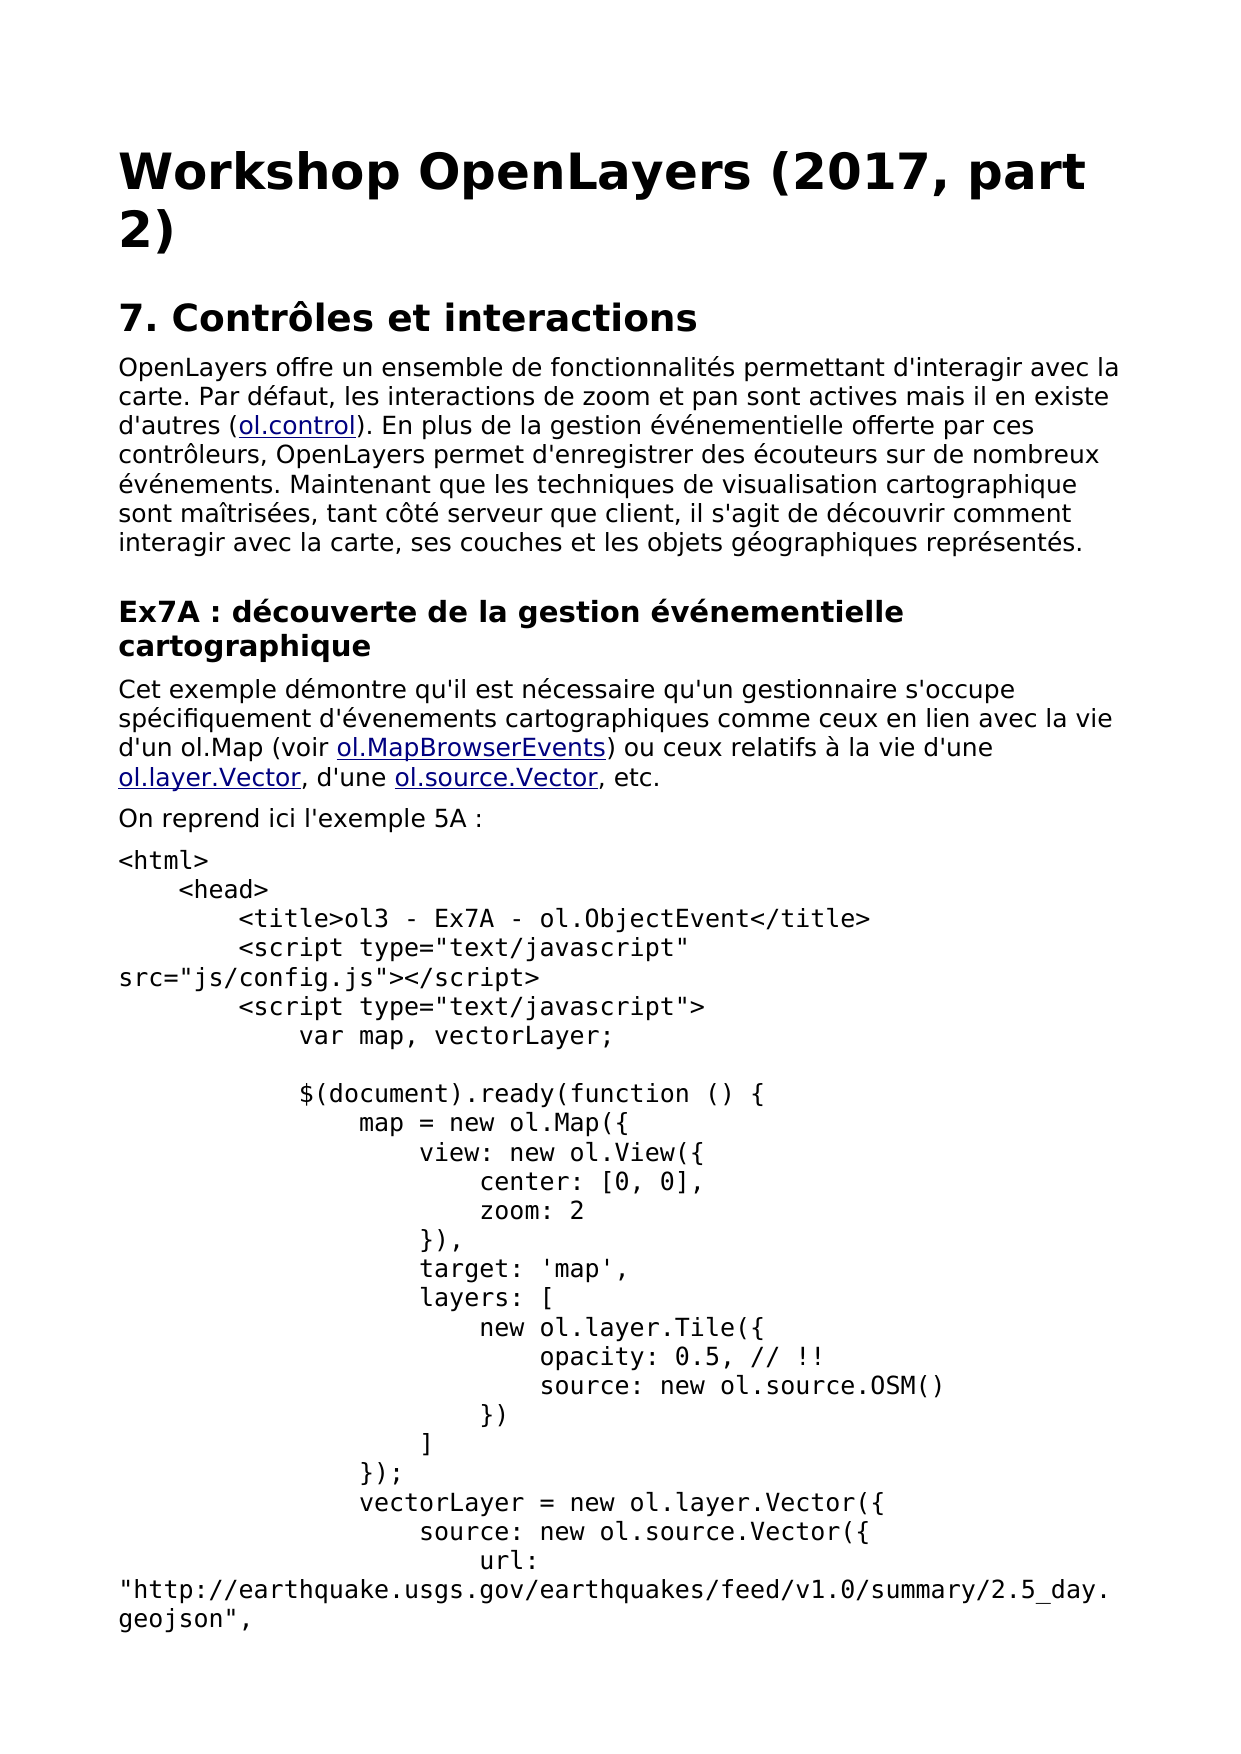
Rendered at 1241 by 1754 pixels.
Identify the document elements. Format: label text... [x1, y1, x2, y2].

subtitle 7. Contrôles et interactions [118, 297, 1122, 341]
text OpenLayers offre un ensemble de fonctionnalités permettant d'interagir avec la carte. Par défaut, les interactions de zoom et pan sont actives mais il en existe d'autres (ol.control). En plus de la gestion événementielle offerte par ces contrôleurs, OpenLayers permet d'enregistrer des écouteurs sur de nombreux événements. Maintenant que les techniques de visualisation cartographique sont maîtrisées, tant côté serveur que client, il s'agit de découvrir comment interagir avec la carte, ses couches et les objets géographiques représentés. [118, 353, 1122, 557]
text <html> <head> <title>ol3 - Ex7A - ol.ObjectEvent</title> <script type="text/javascript" src="js/config.js"></script> <script type="text/javascript"> var map, vectorLayer; $(document).ready(function () { map = new ol.Map({ view: new ol.View({ center: [0, 0], zoom: 2 }), target: 'map', layers: [ new ol.layer.Tile({ opacity: 0.5, // !! source: new ol.source.OSM() }) ] }); vectorLayer = new ol.layer.Vector({ source: new ol.source.Vector({ url: "http://earthquake.usgs.gov/earthquakes/feed/v1.0/summary/2.5_day.geojson", [118, 846, 1122, 1634]
subtitle Workshop OpenLayers (2017, part 2) [118, 143, 1122, 259]
text Cet exemple démontre qu'il est nécessaire qu'un gestionnaire s'occupe spécifiquement d'évenements cartographiques comme ceux en lien avec la vie d'un ol.Map (voir ol.MapBrowserEvents) ou ceux relatifs à la vie d'une ol.layer.Vector, d'une ol.source.Vector, etc. [118, 675, 1122, 792]
text On reprend ici l'exemple 5A : [118, 804, 1122, 834]
subtitle Ex7A : découverte de la gestion événementielle cartographique [118, 595, 1122, 663]
